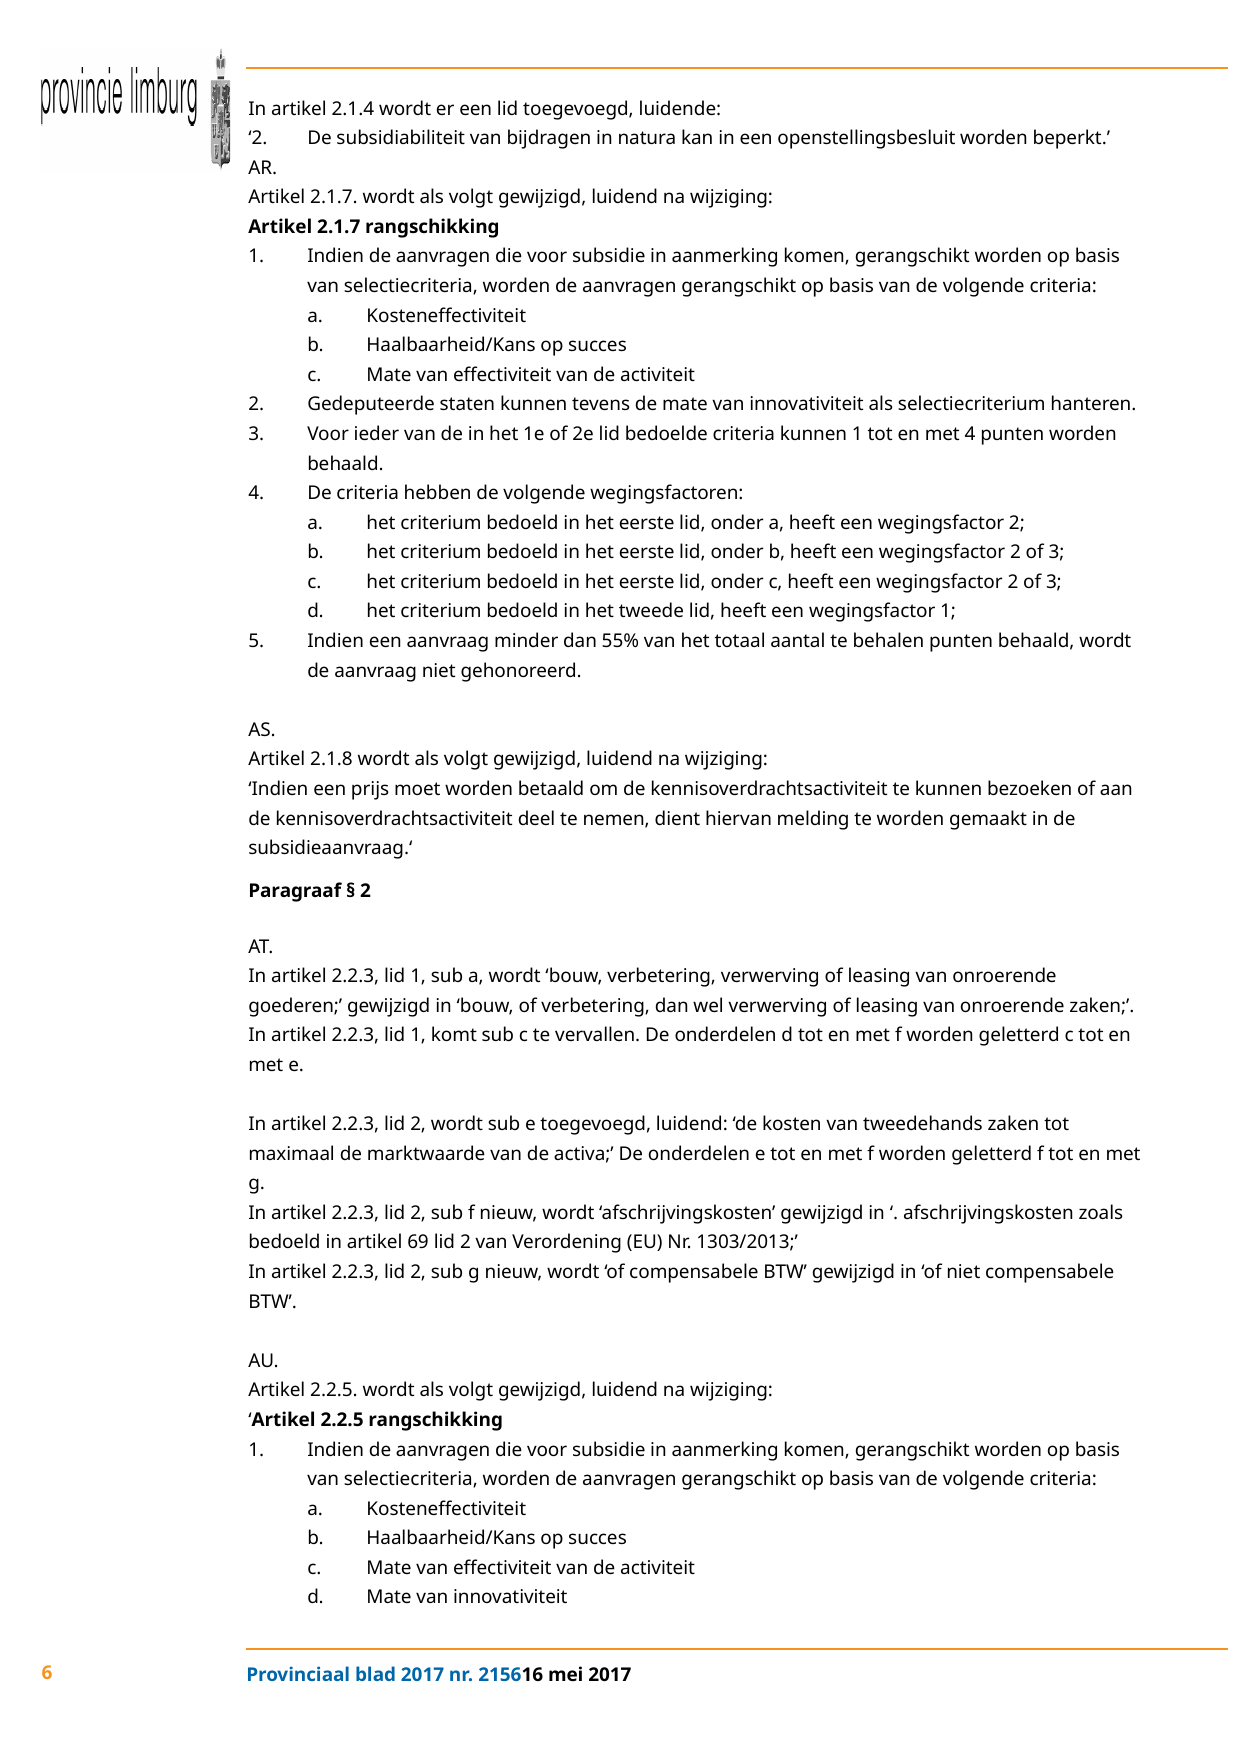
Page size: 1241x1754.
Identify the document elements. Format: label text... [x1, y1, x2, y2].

list De subsidiabiliteit van bijdragen in natura kan in een openstellingsbesluit worden beperkt.’ [248, 124, 1152, 150]
text In artikel 2.1.4 wordt er een lid toegevoegd, luidende: [248, 95, 1152, 121]
list het criterium bedoeld in het tweede lid, heeft een wegingsfactor 1; [307, 598, 1152, 623]
list Kosteneffectiviteit [307, 302, 1152, 328]
list het criterium bedoeld in het eerste lid, onder c, heeft een wegingsfactor 2 of 3; [307, 568, 1152, 594]
list het criterium bedoeld in het eerste lid, onder a, heeft een wegingsfactor 2; [307, 509, 1152, 535]
list Indien de aanvragen die voor subsidie in aanmerking komen, gerangschikt worden op basis van selectiecriteria, worden de aanvragen gerangschikt op basis van de volgende criteria: [248, 1436, 1152, 1491]
text ‘Indien een prijs moet worden betaald om de kennisoverdrachtsactiviteit te kunnen bezoeken of aan de kennisoverdrachtsactiviteit deel te nemen, dient hiervan melding te worden gemaakt in de subsidieaanvraag.‘ [248, 775, 1152, 860]
text AS. [248, 716, 1152, 742]
list Mate van effectiviteit van de activiteit [307, 1554, 1152, 1580]
list Indien de aanvragen die voor subsidie in aanmerking komen, gerangschikt worden op basis van selectiecriteria, worden de aanvragen gerangschikt op basis van de volgende criteria: [248, 243, 1152, 298]
list het criterium bedoeld in het eerste lid, onder b, heeft een wegingsfactor 2 of 3; [307, 538, 1152, 564]
text ‘Artikel 2.2.5 rangschikking [248, 1406, 1152, 1432]
text Artikel 2.2.5. wordt als volgt gewijzigd, luidend na wijziging: [248, 1377, 1152, 1402]
list Gedeputeerde staten kunnen tevens de mate van innovativiteit als selectiecriterium hanteren. [248, 391, 1152, 416]
list Mate van effectiviteit van de activiteit [307, 361, 1152, 387]
text In artikel 2.2.3, lid 2, sub g nieuw, wordt ‘of compensabele BTW’ gewijzigd in ‘of niet compensabele BTW’. [248, 1258, 1152, 1313]
list Kosteneffectiviteit [307, 1495, 1152, 1521]
picture [41, 47, 231, 172]
text Artikel 2.1.8 wordt als volgt gewijzigd, luidend na wijziging: [248, 746, 1152, 771]
text AT. [248, 933, 1152, 958]
text Artikel 2.1.7 rangschikking [248, 213, 1152, 239]
list Haalbaarheid/Kans op succes [307, 331, 1152, 357]
list De criteria hebben de volgende wegingsfactoren: [248, 479, 1152, 505]
text AU. [248, 1347, 1152, 1373]
text In artikel 2.2.3, lid 1, komt sub c te vervallen. De onderdelen d tot en met f worden geletterd c tot en met e. [248, 1022, 1152, 1077]
list Voor ieder van de in het 1e of 2e lid bedoelde criteria kunnen 1 tot en met 4 punten worden behaald. [248, 420, 1152, 476]
text In artikel 2.2.3, lid 2, wordt sub e toegevoegd, luidend: ‘de kosten van tweedehands zaken tot maximaal de marktwaarde van de activa;’ De onderdelen e tot en met f worden geletterd f tot en met g. [248, 1110, 1152, 1195]
text In artikel 2.2.3, lid 1, sub a, wordt ‘bouw, verbetering, verwerving of leasing van onroerende goederen;’ gewijzigd in ‘bouw, of verbetering, dan wel verwerving of leasing van onroerende zaken;’. [248, 962, 1152, 1018]
text AR. [248, 154, 1152, 180]
text Artikel 2.1.7. wordt als volgt gewijzigd, luidend na wijziging: [248, 183, 1152, 209]
list Mate van innovativiteit [307, 1584, 1152, 1609]
list Indien een aanvraag minder dan 55% van het totaal aantal te behalen punten behaald, wordt de aanvraag niet gehonoreerd. [248, 627, 1152, 683]
text In artikel 2.2.3, lid 2, sub f nieuw, wordt ‘afschrijvingskosten’ gewijzigd in ‘. afschrijvingskosten zoals bedoeld in artikel 69 lid 2 van Verordening (EU) Nr. 1303/2013;’ [248, 1199, 1152, 1254]
text Paragraaf § 2 [248, 877, 1152, 903]
list Haalbaarheid/Kans op succes [307, 1524, 1152, 1550]
